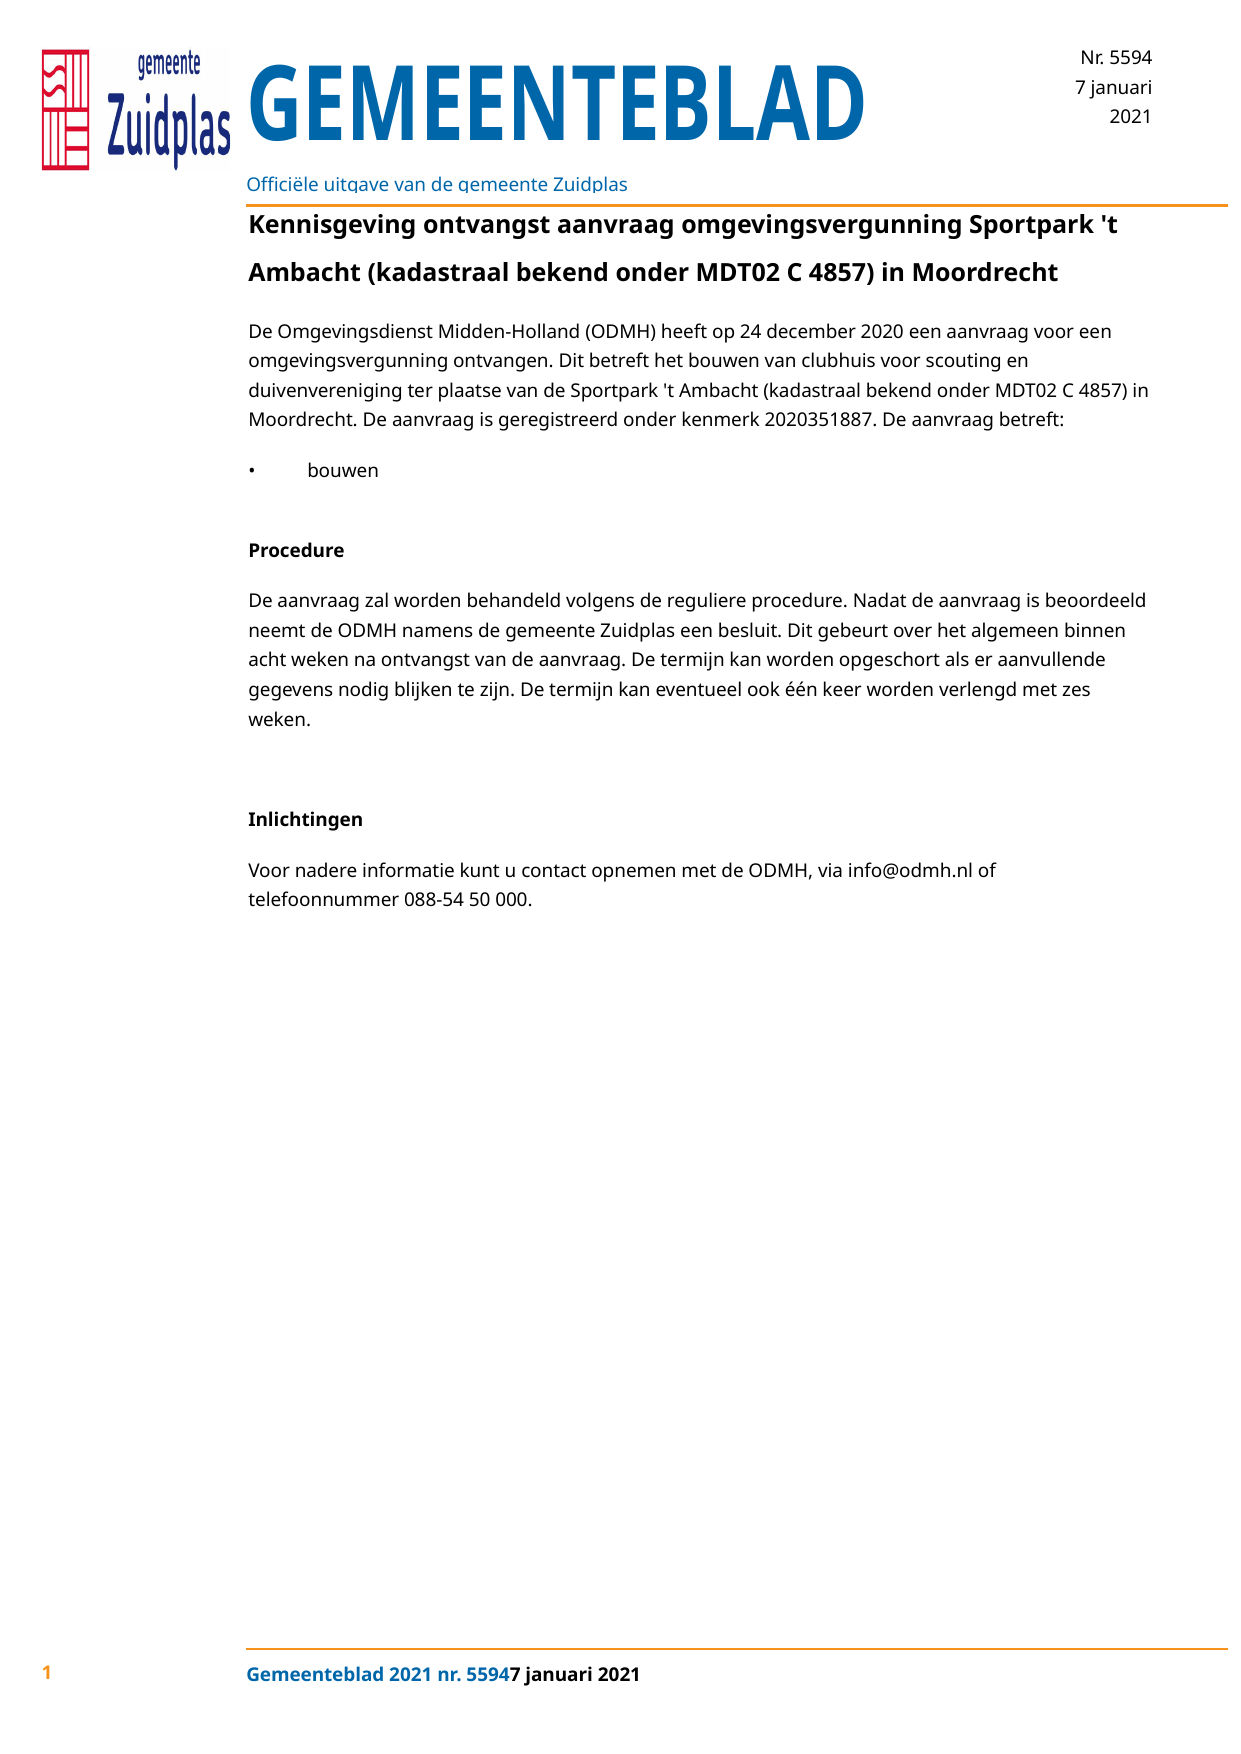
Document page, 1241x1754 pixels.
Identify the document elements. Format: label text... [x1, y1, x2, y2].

picture [41, 47, 231, 172]
text Procedure [248, 537, 1152, 563]
text De Omgevingsdienst Midden-Holland (ODMH) heeft op 24 december 2020 een aanvraag voor een omgevingsvergunning ontvangen. Dit betreft het bouwen van clubhuis voor scouting en duivenvereniging ter plaatse van de Sportpark 't Ambacht (kadastraal bekend onder MDT02 C 4857) in Moordrecht. De aanvraag is geregistreerd onder kenmerk 2020351887. De aanvraag betreft: [248, 318, 1152, 432]
text Inlichtingen [248, 807, 1152, 832]
text Voor nadere informatie kunt u contact opnemen met de ODMH, via info@odmh.nl of telefoonnummer 088-54 50 000. [248, 857, 1152, 912]
text Kennisgeving ontvangst aanvraag omgevingsvergunning Sportpark 't Ambacht (kadastraal bekend onder MDT02 C 4857) in Moordrecht [248, 207, 1152, 288]
list bouwen [248, 457, 1152, 483]
text De aanvraag zal worden behandeld volgens de reguliere procedure. Nadat de aanvraag is beoordeeld neemt de ODMH namens de gemeente Zuidplas een besluit. Dit gebeurt over het algemeen binnen acht weken na ontvangst van de aanvraag. De termijn kan worden opgeschort als er aanvullende gegevens nodig blijken te zijn. De termijn kan eventueel ook één keer worden verlengd met zes weken. [248, 587, 1152, 732]
